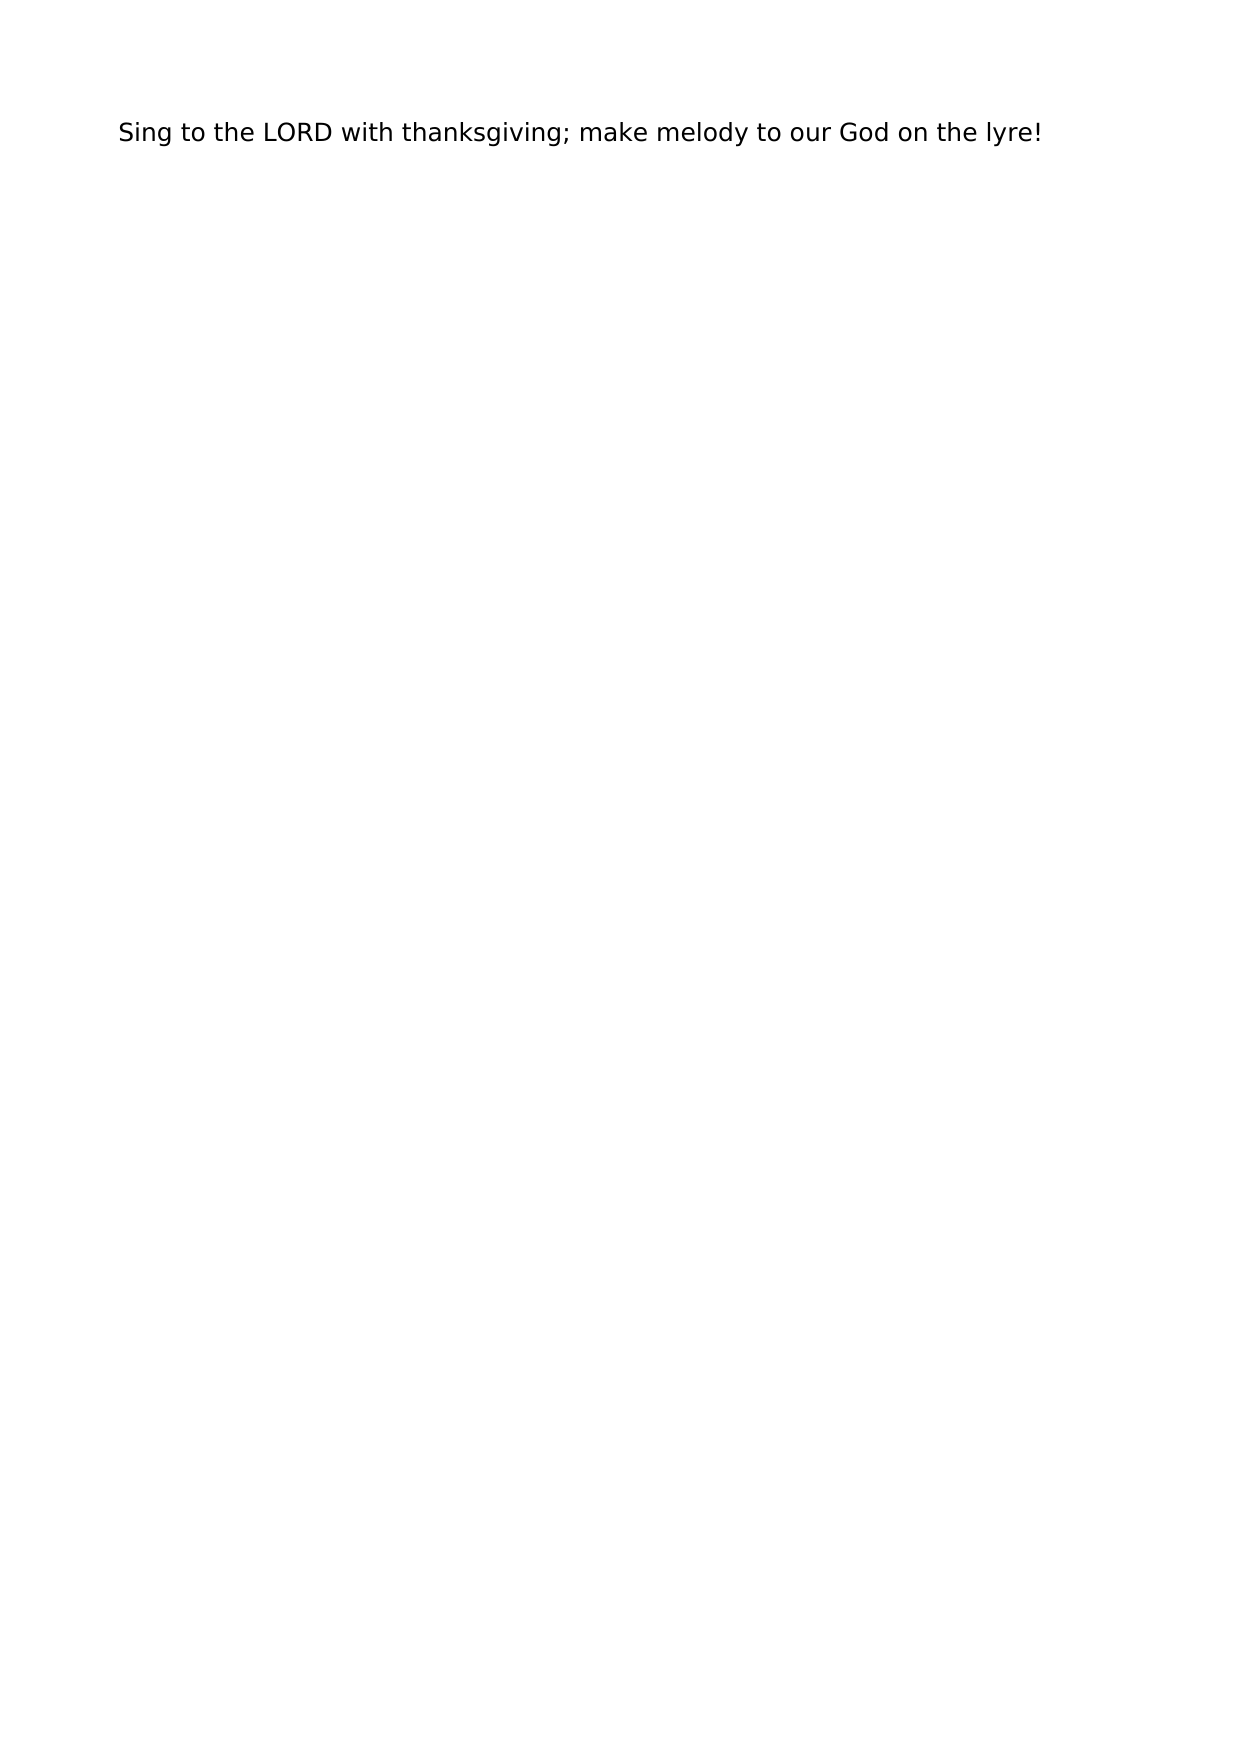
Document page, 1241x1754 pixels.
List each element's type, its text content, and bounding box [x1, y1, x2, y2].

text Sing to the LORD with thanksgiving; make melody to our God on the lyre! [118, 118, 1122, 147]
